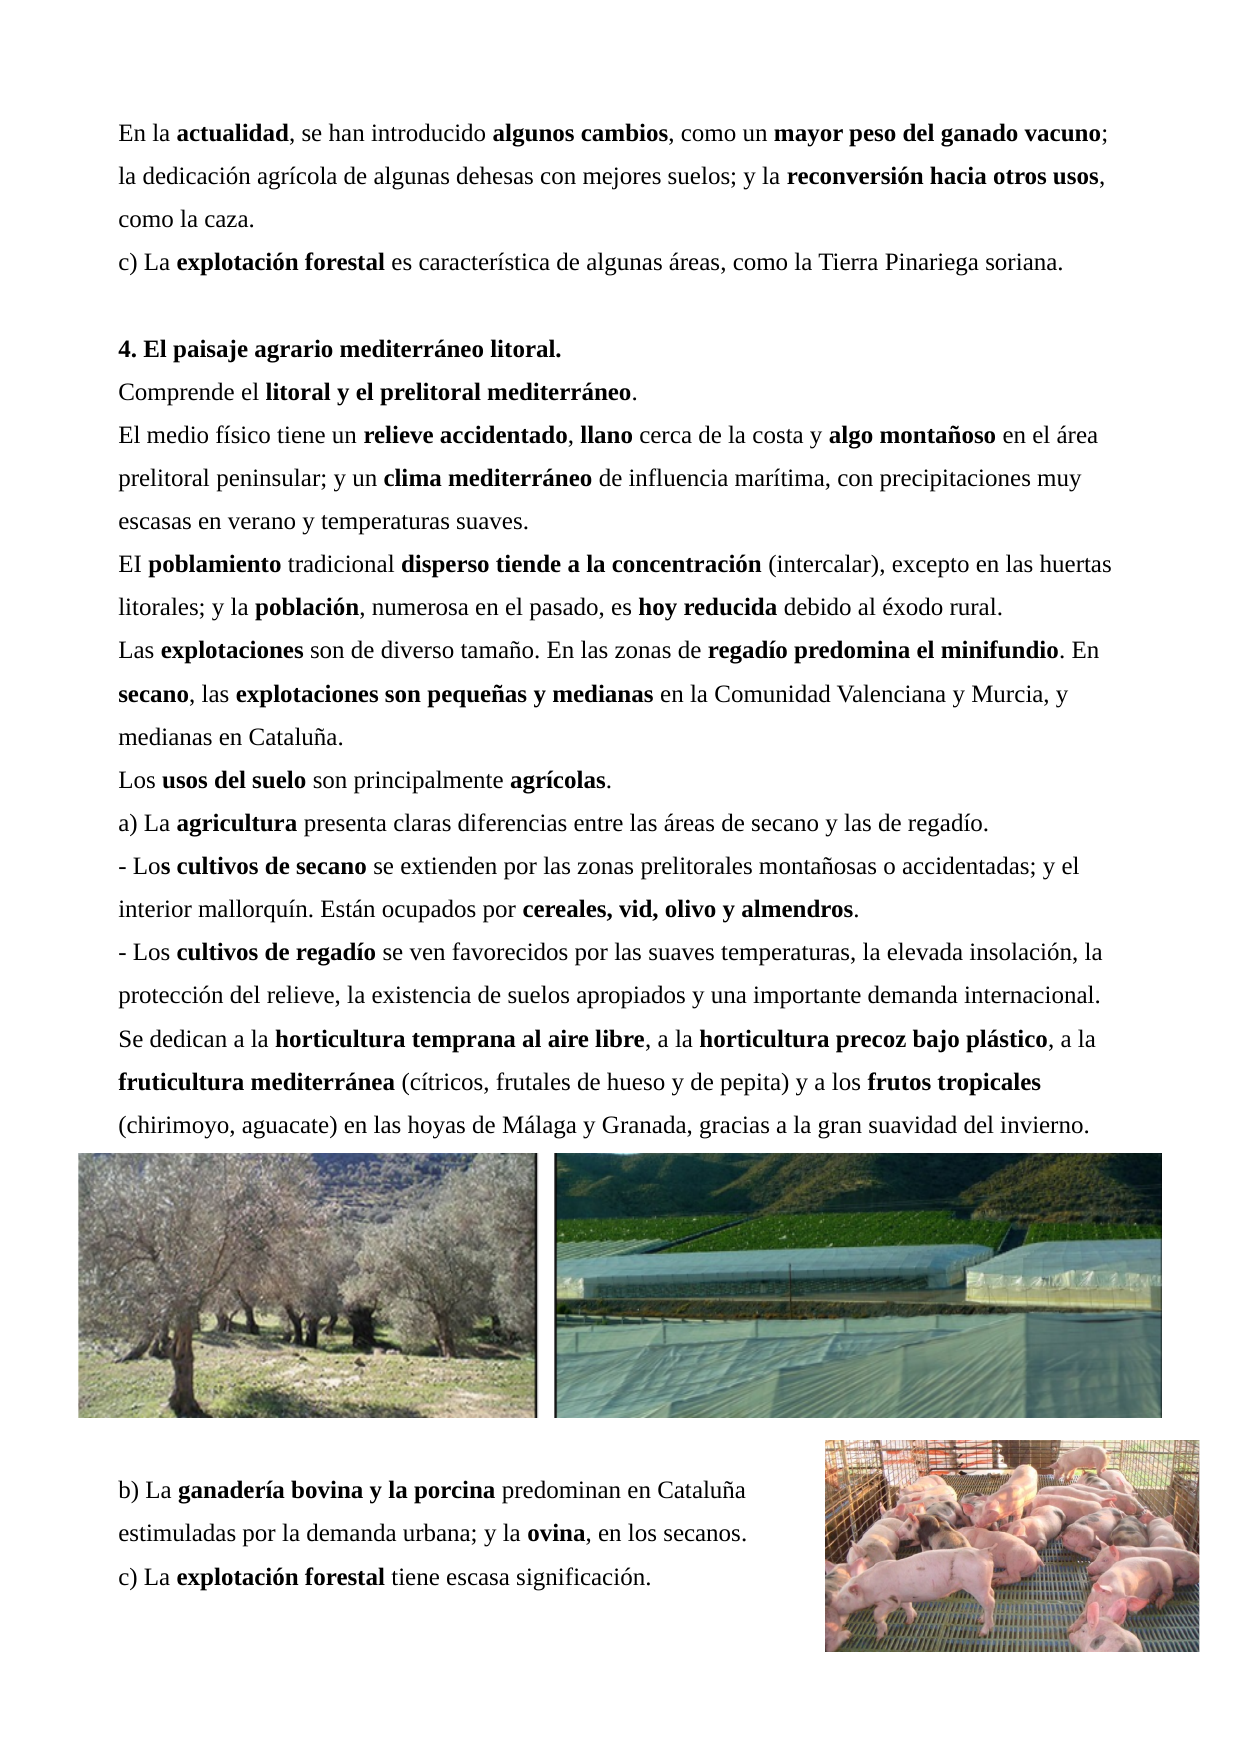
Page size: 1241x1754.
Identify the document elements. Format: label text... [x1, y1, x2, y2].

text El medio físico tiene un relieve accidentado, llano cerca de la costa y algo montañoso en el área prelitoral peninsular; y un clima mediterráneo de influencia marítima, con precipitaciones muy escasas en verano y temperaturas suaves. [118, 420, 1122, 535]
text EI poblamiento tradicional disperso tiende a la concentración (intercalar), excepto en las huertas litorales; y la población, numerosa en el pasado, es hoy reducida debido al éxodo rural. [118, 549, 1122, 621]
text 4. El paisaje agrario mediterráneo litoral. [118, 334, 1122, 362]
text Los usos del suelo son principalmente agrícolas. [118, 765, 1122, 794]
text - Los cultivos de secano se extienden por las zonas prelitorales montañosas o accidentadas; y el interior mallorquín. Están ocupados por cereales, vid, olivo y almendros. [118, 851, 1122, 923]
text En la actualidad, se han introducido algunos cambios, como un mayor peso del ganado vacuno; la dedicación agrícola de algunas dehesas con mejores suelos; y la reconversión hacia otros usos, como la caza. [118, 118, 1122, 233]
text Comprende el litoral y el prelitoral mediterráneo. [118, 377, 1122, 406]
text b) La ganadería bovina y la porcina predominan en Cataluña estimuladas por la demanda urbana; y la ovina, en los secanos. [118, 1475, 825, 1547]
text c) La explotación forestal tiene escasa significación. [118, 1562, 825, 1590]
text c) La explotación forestal es característica de algunas áreas, como la Tierra Pinariega soriana. [118, 247, 1122, 276]
text Las explotaciones son de diverso tamaño. En las zonas de regadío predomina el minifundio. En secano, las explotaciones son pequeñas y medianas en la Comunidad Valenciana y Murcia, y medianas en Cataluña. [118, 636, 1122, 751]
text - Los cultivos de regadío se ven favorecidos por las suaves temperaturas, la elevada insolación, la protección del relieve, la existencia de suelos apropiados y una importante demanda internacional. Se dedican a la horticultura temprana al aire libre, a la horticultura precoz bajo plástico, a la fruticultura mediterránea (cítricos, frutales de hueso y de pepita) y a los frutos tropicales (chirimoyo, aguacate) en las hoyas de Málaga y Granada, gracias a la gran suavidad del invierno. [118, 937, 1122, 1139]
text a) La agricultura presenta claras diferencias entre las áreas de secano y las de regadío. [118, 808, 1122, 837]
